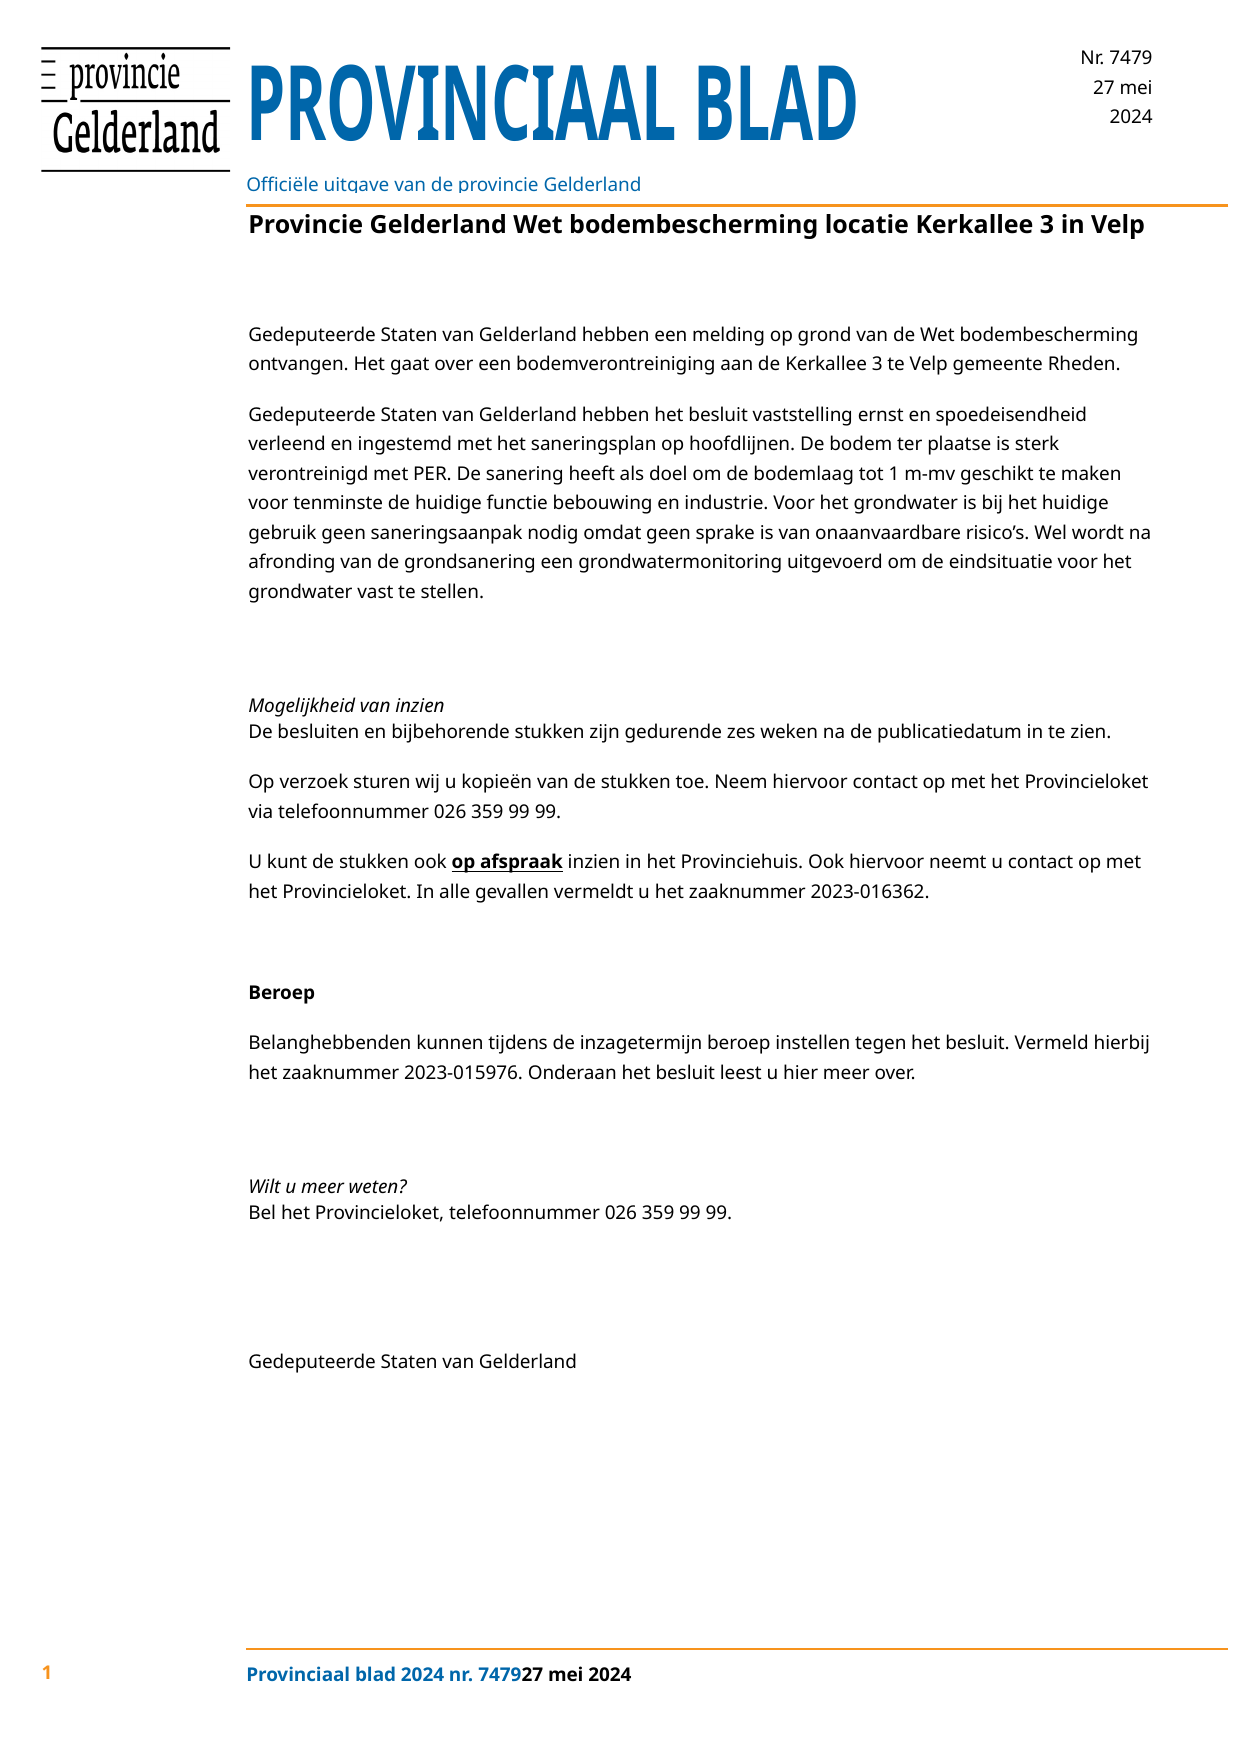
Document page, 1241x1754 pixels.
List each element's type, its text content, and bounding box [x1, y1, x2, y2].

text Beroep [248, 979, 1152, 1005]
text Gedeputeerde Staten van Gelderland hebben het besluit vaststelling ernst en spoedeisendheid verleend en ingestemd met het saneringsplan op hoofdlijnen. De bodem ter plaatse is sterk verontreinigd met PER. De sanering heeft als doel om de bodemlaag tot 1 m-mv geschikt te maken voor tenminste de huidige functie bebouwing en industrie. Voor het grondwater is bij het huidige gebruik geen saneringsaanpak nodig omdat geen sprake is van onaanvaardbare risico’s. Wel wordt na afronding van de grondsanering een grondwatermonitoring uitgevoerd om de eindsituatie voor het grondwater vast te stellen. [248, 401, 1152, 604]
picture [41, 47, 231, 172]
text Op verzoek sturen wij u kopieën van de stukken toe. Neem hiervoor contact op met het Provincieloket via telefoonnummer 026 359 99 99. [248, 769, 1152, 824]
text Belanghebbenden kunnen tijdens de inzagetermijn beroep instellen tegen het besluit. Vermeld hierbij het zaaknummer 2023-015976. Onderaan het besluit leest u hier meer over. [248, 1029, 1152, 1085]
text Bel het Provincieloket, telefoonnummer 026 359 99 99. [248, 1199, 1152, 1225]
text Gedeputeerde Staten van Gelderland hebben een melding op grond van de Wet bodembescherming ontvangen. Het gaat over een bodemverontreiniging aan de Kerkallee 3 te Velp gemeente Rheden. [248, 321, 1152, 376]
text Provincie Gelderland Wet bodembescherming locatie Kerkallee 3 in Velp [248, 207, 1152, 241]
text Wilt u meer weten? [248, 1173, 1152, 1199]
text U kunt de stukken ook op afspraak inzien in het Provinciehuis. Ook hiervoor neemt u contact op met het Provincieloket. In alle gevallen vermeldt u het zaaknummer 2023-016362. [248, 849, 1152, 904]
text Mogelijkheid van inzien [248, 693, 1152, 718]
text Gedeputeerde Staten van Gelderland [248, 1348, 1152, 1374]
text De besluiten en bijbehorende stukken zijn gedurende zes weken na de publicatiedatum in te zien. [248, 718, 1152, 744]
